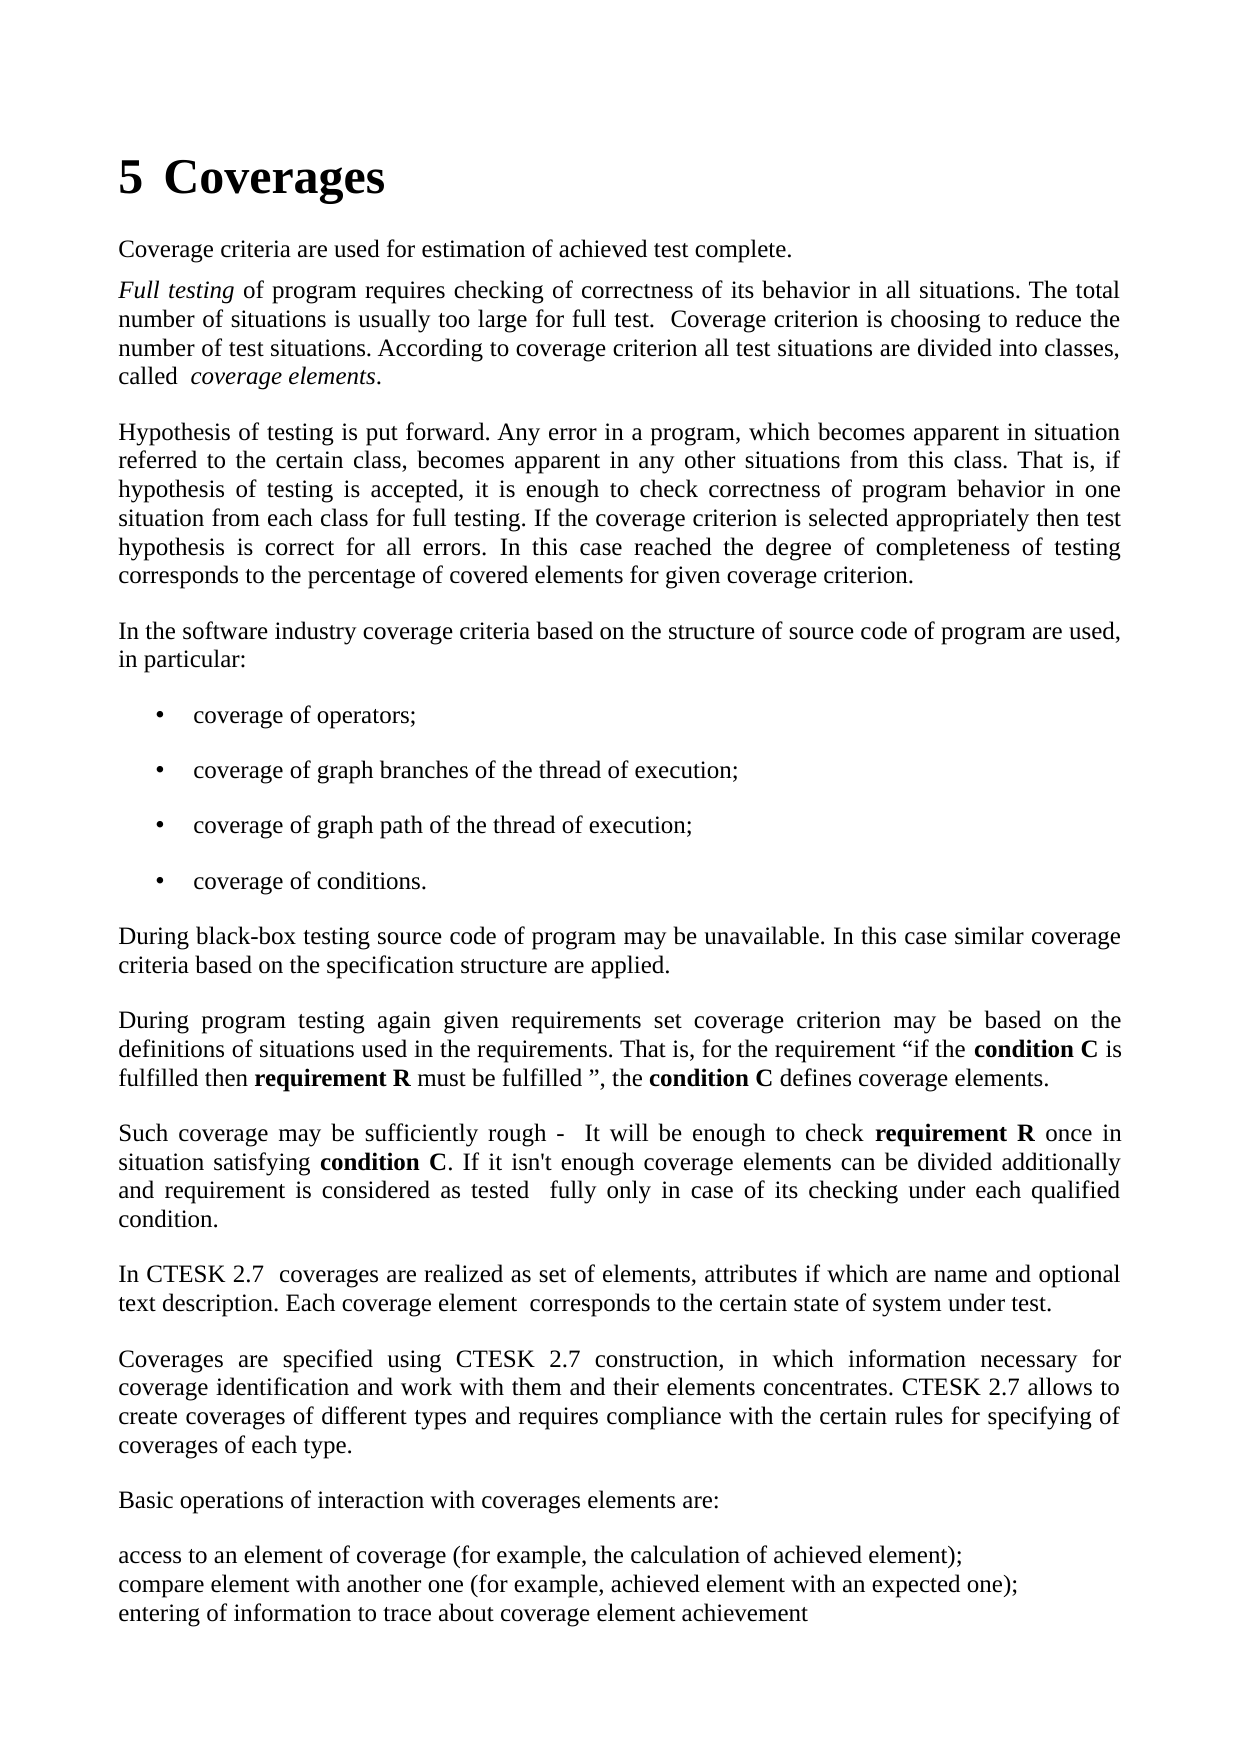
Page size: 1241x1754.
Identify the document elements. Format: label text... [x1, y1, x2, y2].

text During black-box testing source code of program may be unavailable. In this case similar coverage criteria based on the specification structure are applied. [118, 921, 1122, 979]
text In the software industry coverage criteria based on the structure of source code of program are used, in particular: [118, 616, 1122, 673]
text access to an element of coverage (for example, the calculation of achieved element); [118, 1541, 1122, 1569]
text Coverages are specified using CTESK 2.7 construction, in which information necessary for coverage identification and work with them and their elements concentrates. CTESK 2.7 allows to create coverages of different types and requires compliance with the certain rules for specifying of coverages of each type. [118, 1344, 1122, 1459]
text Hypothesis of testing is put forward. Any error in a program, which becomes apparent in situation referred to the certain class, becomes apparent in any other situations from this class. That is, if hypothesis of testing is accepted, it is enough to check correctness of program behavior in one situation from each class for full testing. If the coverage criterion is selected appropriately then test hypothesis is correct for all errors. In this case reached the degree of completeness of testing corresponds to the percentage of covered elements for given coverage criterion. [118, 417, 1122, 589]
list coverage of operators; [156, 700, 1122, 729]
list coverage of graph branches of the thread of execution; [156, 755, 1122, 784]
list coverage of graph path of the thread of execution; [156, 811, 1122, 839]
text compare element with another one (for example, achieved element with an expected one); [118, 1569, 1122, 1598]
text During program testing again given requirements set coverage criterion may be based on the definitions of situations used in the requirements. That is, for the requirement “if the condition C is fulfilled then requirement R must be fulfilled ”, the condition C defines coverage elements. [118, 1005, 1122, 1091]
text In CTESK 2.7 coverages are realized as set of elements, attributes if which are name and optional text description. Each coverage element corresponds to the certain state of system under test. [118, 1259, 1122, 1317]
text entering of information to trace about coverage element achievement [118, 1598, 1122, 1627]
subtitle Coverages [118, 147, 1122, 205]
text Coverage criteria are used for estimation of achieved test complete. [118, 234, 1122, 263]
list coverage of conditions. [156, 866, 1122, 894]
text Basic operations of interaction with coverages elements are: [118, 1485, 1122, 1514]
text Such coverage may be sufficiently rough - It will be enough to check requirement R once in situation satisfying condition C. If it isn't enough coverage elements can be divided additionally and requirement is considered as tested fully only in case of its checking under each qualified condition. [118, 1118, 1122, 1233]
text Full testing of program requires checking of correctness of its behavior in all situations. The total number of situations is usually too large for full test. Coverage criterion is choosing to reduce the number of test situations. According to coverage criterion all test situations are divided into classes, called coverage elements. [118, 275, 1122, 390]
